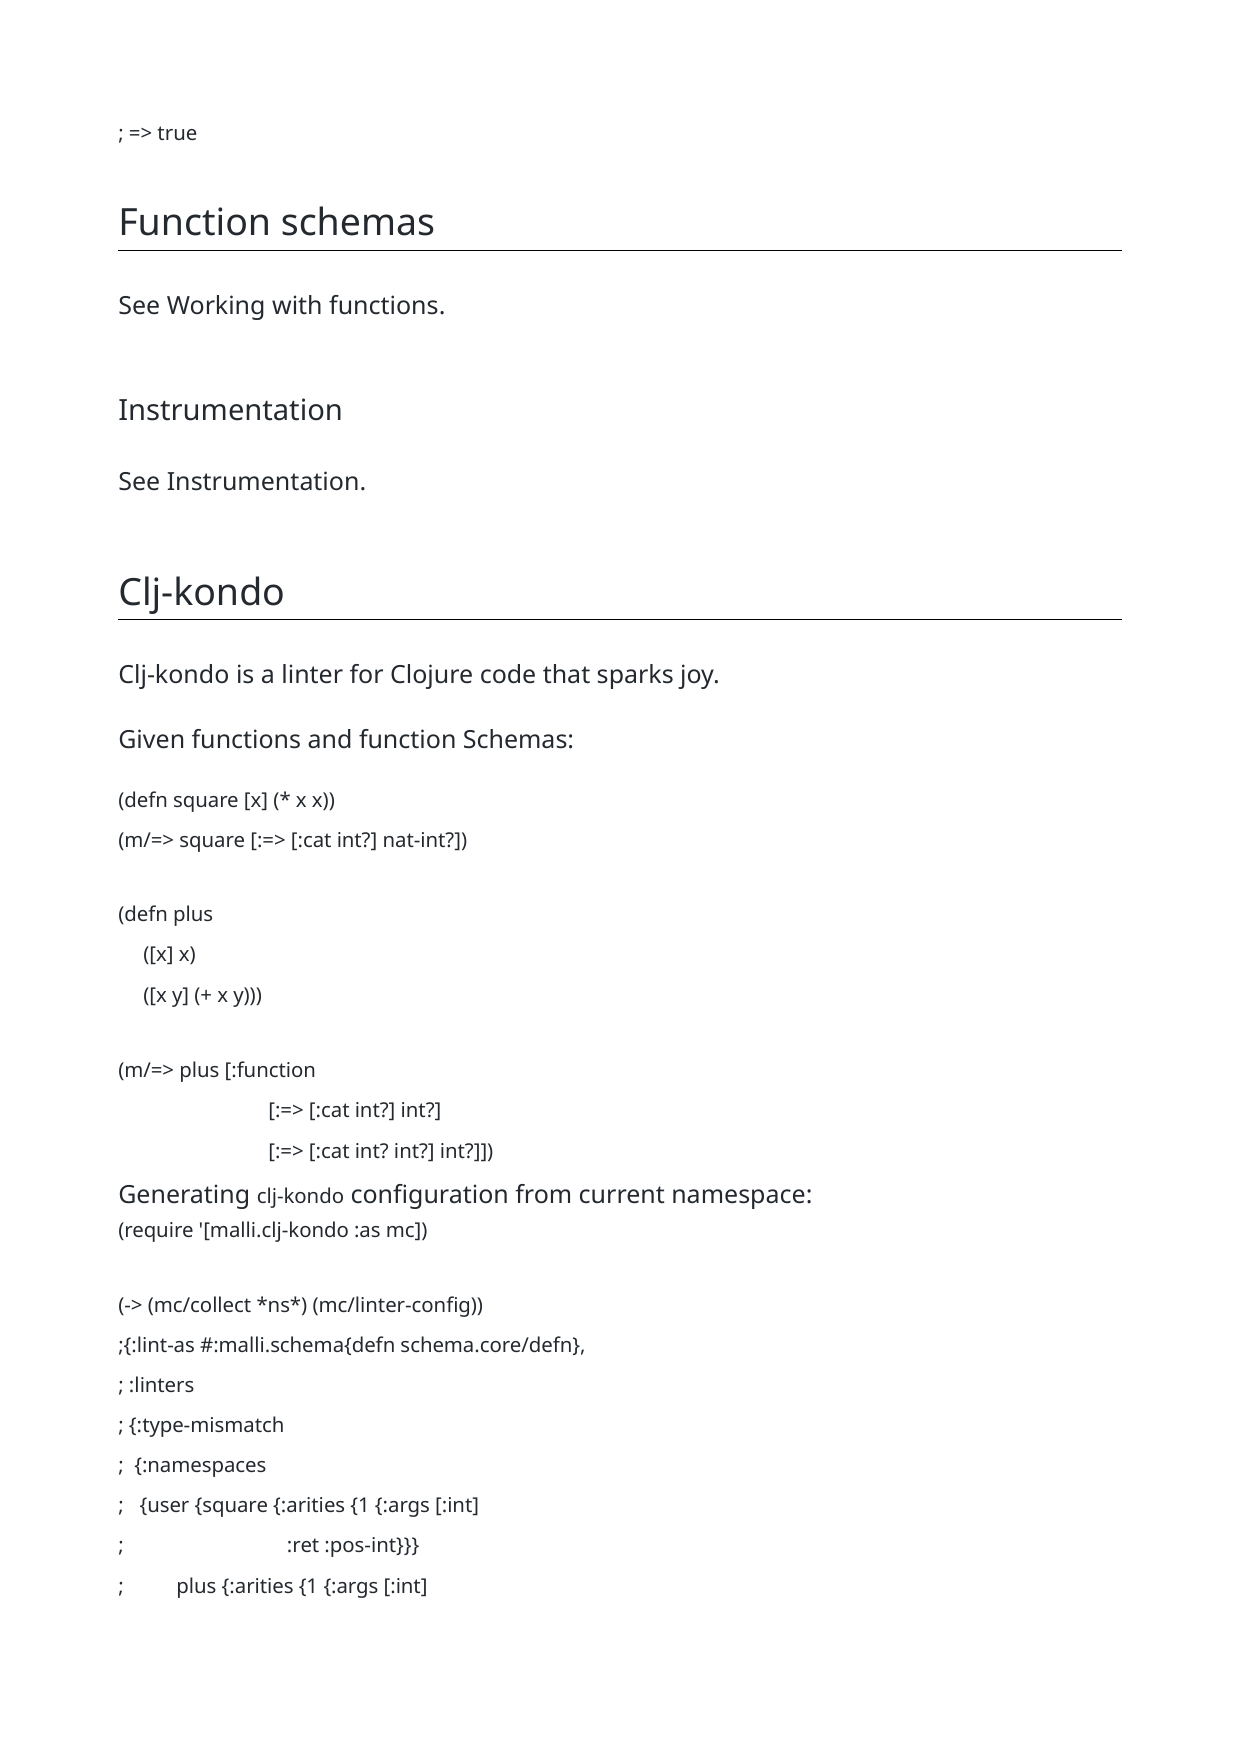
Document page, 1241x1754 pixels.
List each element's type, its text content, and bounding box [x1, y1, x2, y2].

text (defn plus [118, 900, 1122, 928]
text (m/=> square [:=> [:cat int?] nat-int?]) [118, 826, 1122, 853]
text ([x y] (+ x y))) [118, 981, 1122, 1009]
text Generating clj-kondo configuration from current namespace: [118, 1177, 1122, 1211]
text [:=> [:cat int?] int?] [118, 1096, 1122, 1124]
text (require '[malli.clj-kondo :as mc]) [118, 1216, 1122, 1244]
text ([x] x) [118, 940, 1122, 968]
text ; {user {square {:arities {1 {:args [:int] [118, 1491, 1122, 1519]
text (defn square [x] (* x x)) [118, 786, 1122, 813]
text See Instrumentation. [118, 464, 1122, 498]
subtitle Function schemas [118, 196, 1122, 250]
text ; => true [118, 118, 1122, 146]
subtitle Clj-kondo [118, 565, 1122, 619]
text (-> (mc/collect *ns*) (mc/linter-config)) [118, 1291, 1122, 1318]
subtitle Instrumentation [118, 389, 1122, 429]
text ;{:lint-as #:malli.schema{defn schema.core/defn}, [118, 1331, 1122, 1358]
text See Working with functions. [118, 287, 1122, 322]
text ; :linters [118, 1371, 1122, 1398]
text ; {:namespaces [118, 1451, 1122, 1479]
text ; plus {:arities {1 {:args [:int] [118, 1571, 1122, 1599]
text (m/=> plus [:function [118, 1056, 1122, 1083]
text [:=> [:cat int? int?] int?]]) [118, 1136, 1122, 1164]
text ; :ret :pos-int}}} [118, 1531, 1122, 1559]
text ; {:type-mismatch [118, 1411, 1122, 1438]
text Clj-kondo is a linter for Clojure code that sparks joy. [118, 657, 1122, 691]
text Given functions and function Schemas: [118, 721, 1122, 755]
